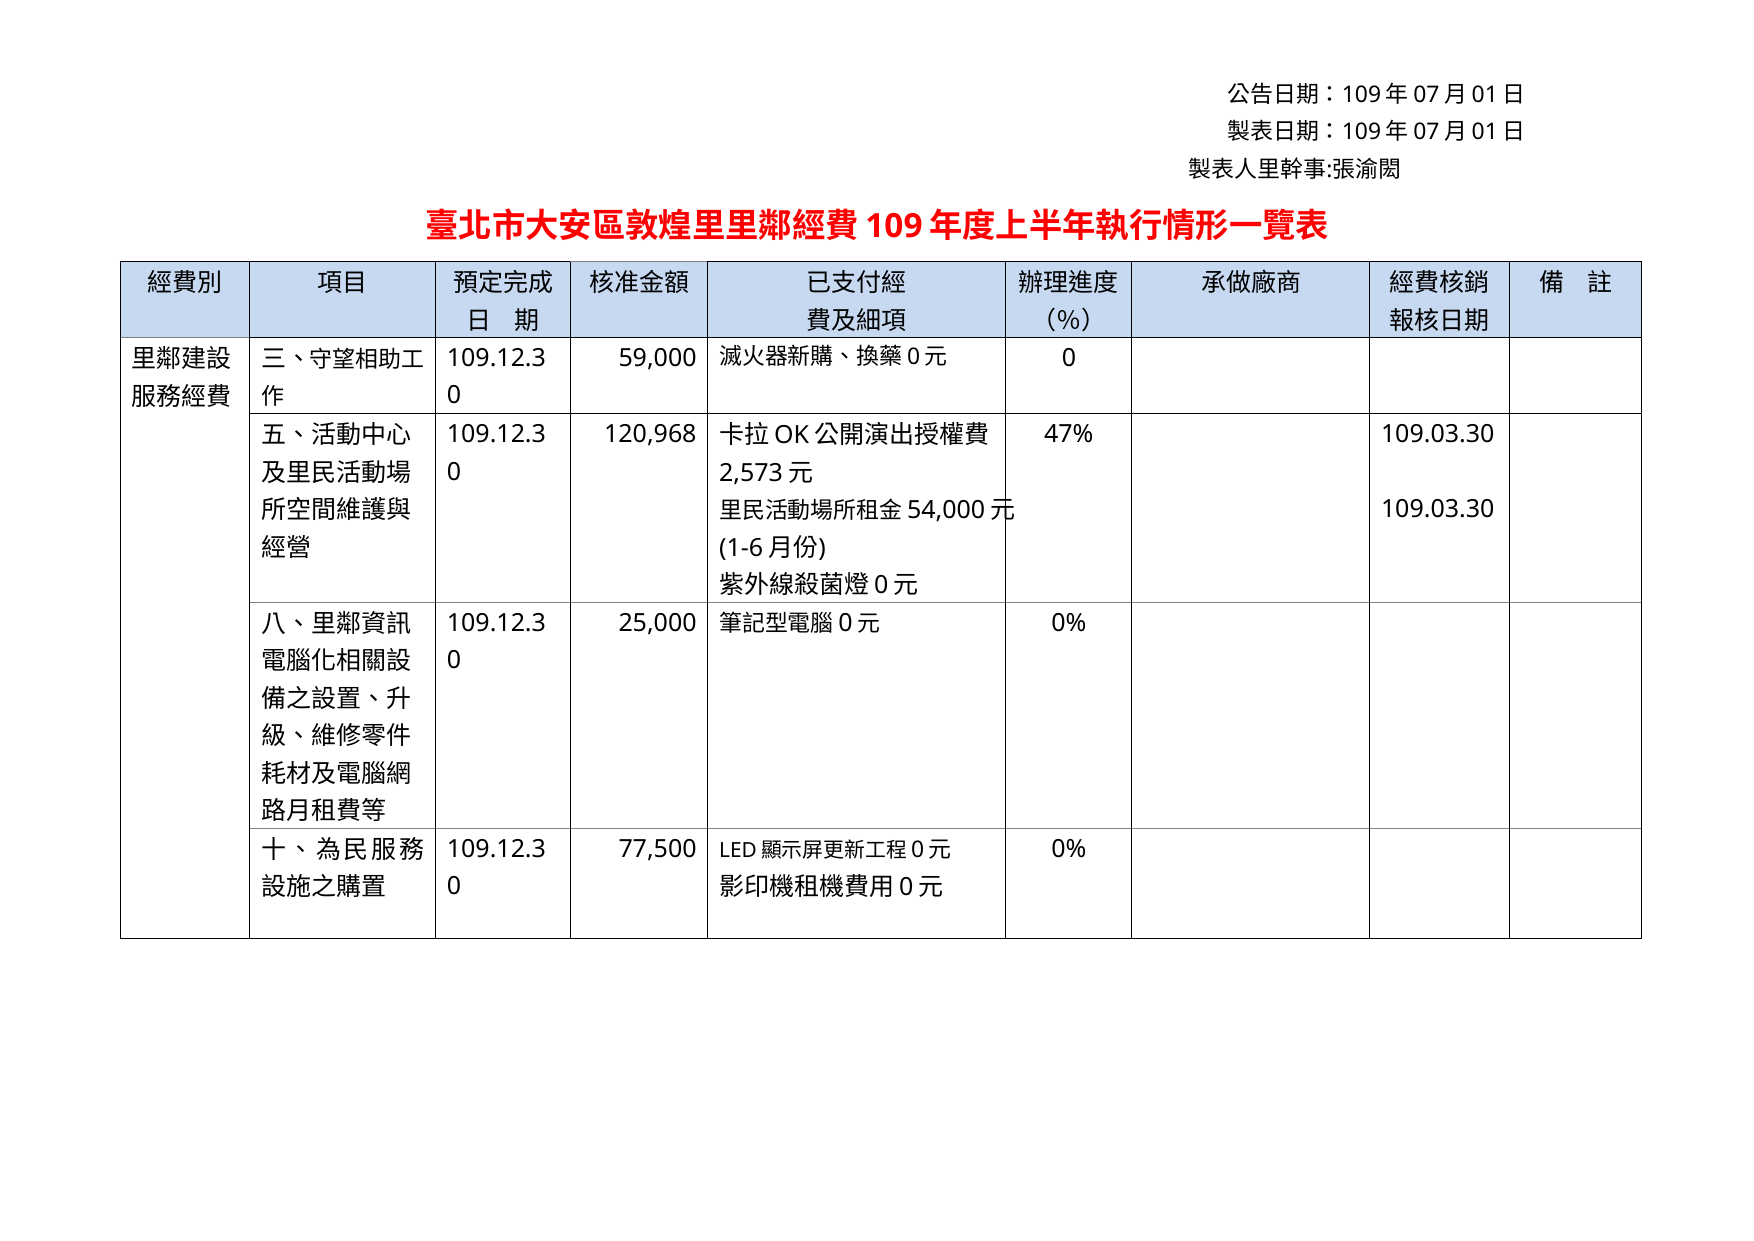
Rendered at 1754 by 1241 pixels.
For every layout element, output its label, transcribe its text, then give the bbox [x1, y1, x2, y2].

table_cell 0 [1006, 338, 1131, 413]
table_cell 77,500 [571, 829, 707, 938]
table_cell 59,000 [571, 338, 707, 413]
table_cell 筆記型電腦0元 [708, 603, 1005, 828]
table_header 預定完成 日 期 [436, 262, 570, 337]
table_header 項目 [250, 262, 435, 337]
table_cell [1510, 338, 1641, 413]
table_cell 八、里鄰資訊電腦化相關設備之設置、升級、維修零件耗材及電腦網路月租費等 [250, 603, 435, 828]
table_cell 0% [1006, 603, 1131, 828]
table_cell 三、守望相助工作 [250, 338, 435, 413]
table_cell 109.12.30 [436, 338, 570, 413]
table_cell [1370, 829, 1509, 938]
table_cell LED顯示屏更新工程0元 影印機租機費用0元 [708, 829, 1005, 938]
table_cell [1132, 338, 1369, 413]
table_header 辦理進度（％） [1006, 262, 1131, 337]
table_cell 47% [1006, 414, 1131, 602]
table_cell [1510, 603, 1641, 828]
table_cell [1510, 829, 1641, 938]
table_cell 十、為民服務設施之購置 [250, 829, 435, 938]
table_cell 109.03.30 109.03.30 [1370, 414, 1509, 602]
table_cell 五、活動中心及里民活動場所空間維護與經營 [250, 414, 435, 602]
table_cell 滅火器新購、換藥0元 [708, 338, 1005, 413]
table_header 經費別 [121, 262, 249, 337]
text 製表人里幹事:張渝閎 [150, 148, 1604, 186]
text 臺北市大安區敦煌里里鄰經費109年度上半年執行情形一覽表 [150, 186, 1604, 261]
table_header 備 註 [1510, 262, 1641, 337]
table_header 核准金額 [571, 262, 707, 337]
table_cell 卡拉OK公開演出授權費 2,573元 里民活動場所租金54,000元 (1-6月份) 紫外線殺菌燈0元 [708, 414, 1005, 602]
table_cell [1132, 603, 1369, 828]
table_cell 109.12.30 [436, 414, 570, 602]
table_cell [1132, 414, 1369, 602]
table_header 已支付經 費及細項 [708, 262, 1005, 337]
table_cell [1370, 603, 1509, 828]
table_cell 109.12.30 [436, 603, 570, 828]
table_header 經費核銷報核日期 [1370, 262, 1509, 337]
table_header 承做廠商 [1132, 262, 1369, 337]
table_cell 里鄰建設服務經費 [121, 338, 249, 938]
table_cell [1370, 338, 1509, 413]
text 公告日期：109年07月01日 [150, 73, 1604, 111]
text 製表日期：109年07月01日 [150, 111, 1604, 148]
table_cell 120,968 [571, 414, 707, 602]
table_cell [1510, 414, 1641, 602]
table_cell [1132, 829, 1369, 938]
table_cell 0% [1006, 829, 1131, 938]
table_cell 25,000 [571, 603, 707, 828]
table_cell 109.12.30 [436, 829, 570, 938]
